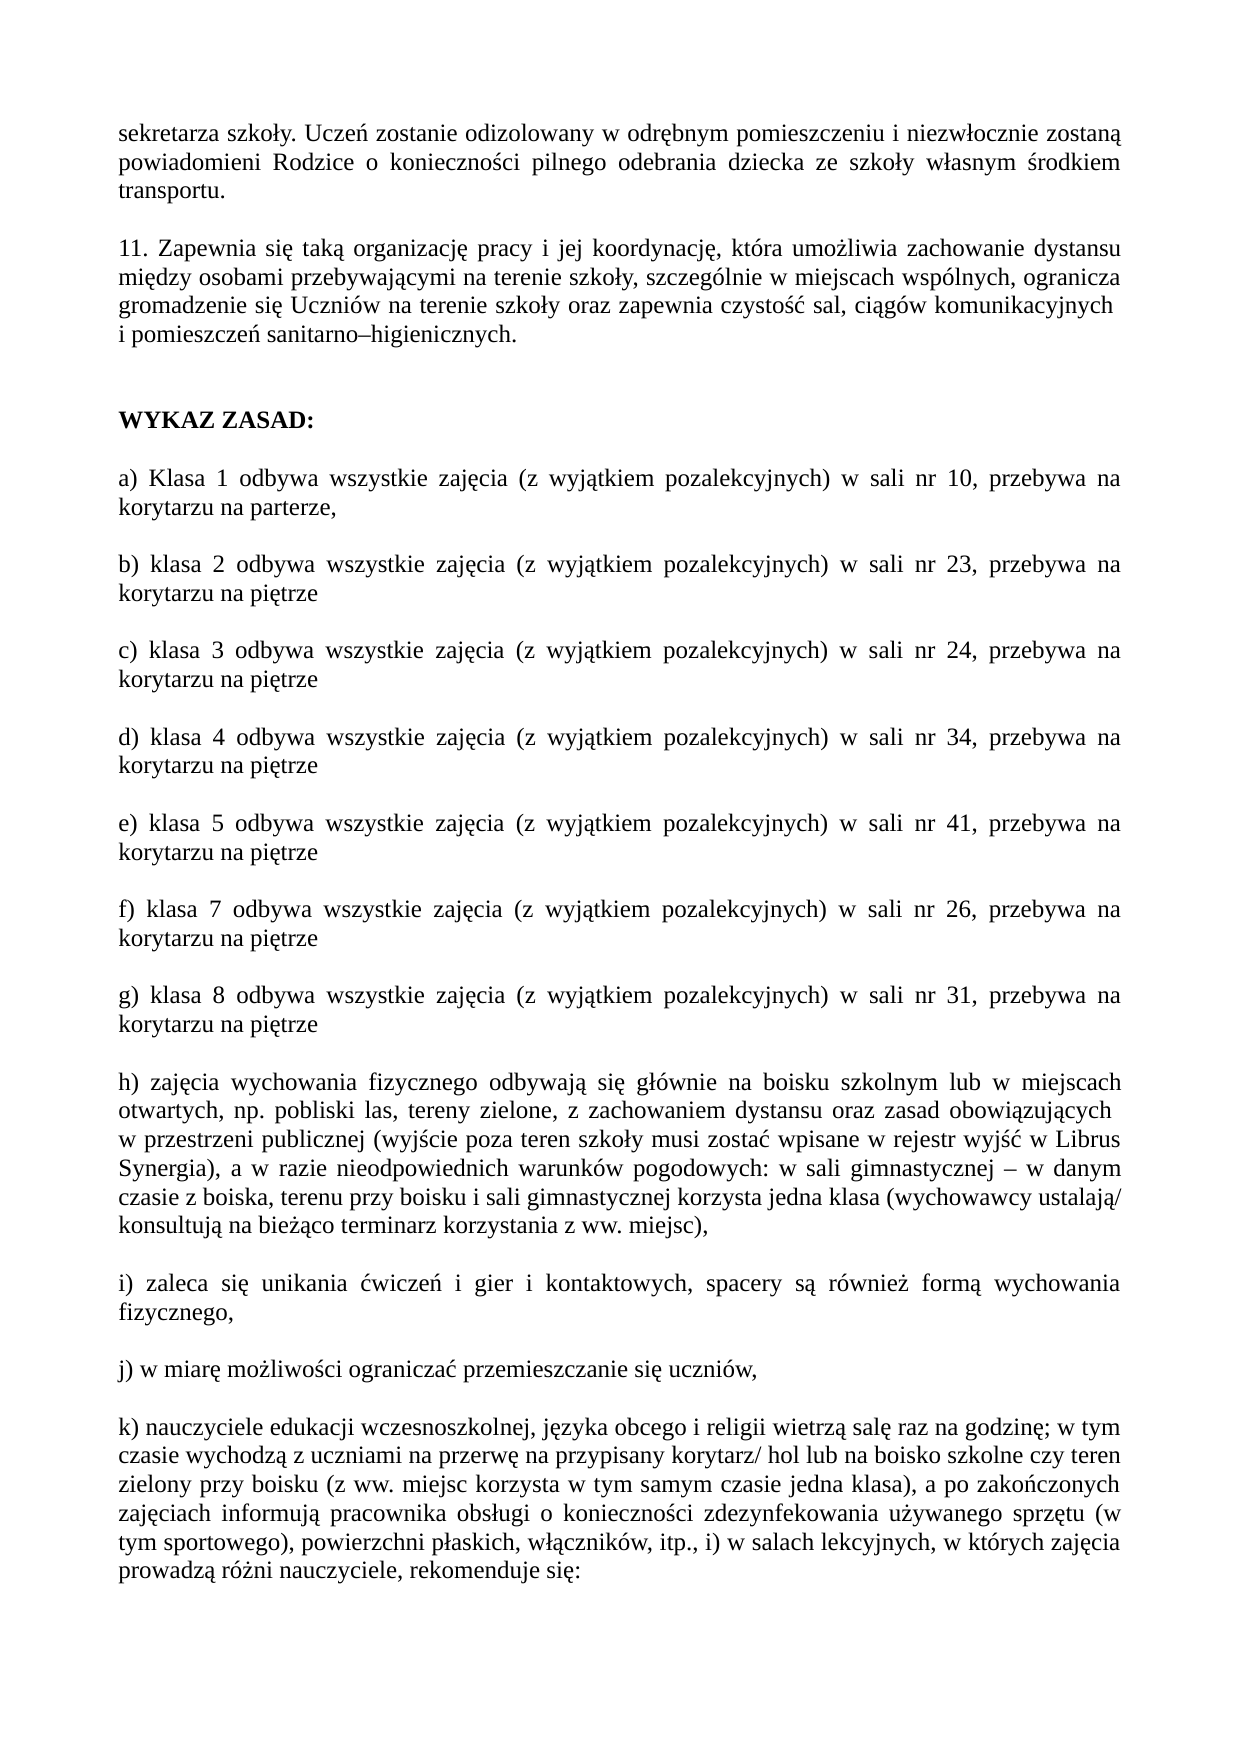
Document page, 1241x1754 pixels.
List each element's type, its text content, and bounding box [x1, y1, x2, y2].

text h) zajęcia wychowania fizycznego odbywają się głównie na boisku szkolnym lub w miejscach otwartych, np. pobliski las, tereny zielone, z zachowaniem dystansu oraz zasad obowiązujących w przestrzeni publicznej (wyjście poza teren szkoły musi zostać wpisane w rejestr wyjść w Librus Synergia), a w razie nieodpowiednich warunków pogodowych: w sali gimnastycznej – w danym czasie z boiska, terenu przy boisku i sali gimnastycznej korzysta jedna klasa (wychowawcy ustalają/ konsultują na bieżąco terminarz korzystania z ww. miejsc), [118, 1067, 1122, 1239]
text c) klasa 3 odbywa wszystkie zajęcia (z wyjątkiem pozalekcyjnych) w sali nr 24, przebywa na korytarzu na piętrze [118, 636, 1122, 693]
text sekretarza szkoły. Uczeń zostanie odizolowany w odrębnym pomieszczeniu i niezwłocznie zostaną powiadomieni Rodzice o konieczności pilnego odebrania dziecka ze szkoły własnym środkiem transportu. [118, 118, 1122, 204]
text WYKAZ ZASAD: [118, 406, 1122, 434]
text e) klasa 5 odbywa wszystkie zajęcia (z wyjątkiem pozalekcyjnych) w sali nr 41, przebywa na korytarzu na piętrze [118, 808, 1122, 866]
text 11. Zapewnia się taką organizację pracy i jej koordynację, która umożliwia zachowanie dystansu między osobami przebywającymi na terenie szkoły, szczególnie w miejscach wspólnych, ogranicza gromadzenie się Uczniów na terenie szkoły oraz zapewnia czystość sal, ciągów komunikacyjnych i pomieszczeń sanitarno–higienicznych. [118, 233, 1122, 348]
text f) klasa 7 odbywa wszystkie zajęcia (z wyjątkiem pozalekcyjnych) w sali nr 26, przebywa na korytarzu na piętrze [118, 894, 1122, 952]
text g) klasa 8 odbywa wszystkie zajęcia (z wyjątkiem pozalekcyjnych) w sali nr 31, przebywa na korytarzu na piętrze [118, 981, 1122, 1038]
text i) zaleca się unikania ćwiczeń i gier i kontaktowych, spacery są również formą wychowania fizycznego, [118, 1268, 1122, 1326]
text a) Klasa 1 odbywa wszystkie zajęcia (z wyjątkiem pozalekcyjnych) w sali nr 10, przebywa na korytarzu na parterze, [118, 463, 1122, 521]
text d) klasa 4 odbywa wszystkie zajęcia (z wyjątkiem pozalekcyjnych) w sali nr 34, przebywa na korytarzu na piętrze [118, 722, 1122, 779]
text j) w miarę możliwości ograniczać przemieszczanie się uczniów, [118, 1354, 1122, 1383]
text k) nauczyciele edukacji wczesnoszkolnej, języka obcego i religii wietrzą salę raz na godzinę; w tym czasie wychodzą z uczniami na przerwę na przypisany korytarz/ hol lub na boisko szkolne czy teren zielony przy boisku (z ww. miejsc korzysta w tym samym czasie jedna klasa), a po zakończonych zajęciach informują pracownika obsługi o konieczności zdezynfekowania używanego sprzętu (w tym sportowego), powierzchni płaskich, włączników, itp., i) w salach lekcyjnych, w których zajęcia prowadzą różni nauczyciele, rekomenduje się: [118, 1412, 1122, 1584]
text b) klasa 2 odbywa wszystkie zajęcia (z wyjątkiem pozalekcyjnych) w sali nr 23, przebywa na korytarzu na piętrze [118, 549, 1122, 607]
